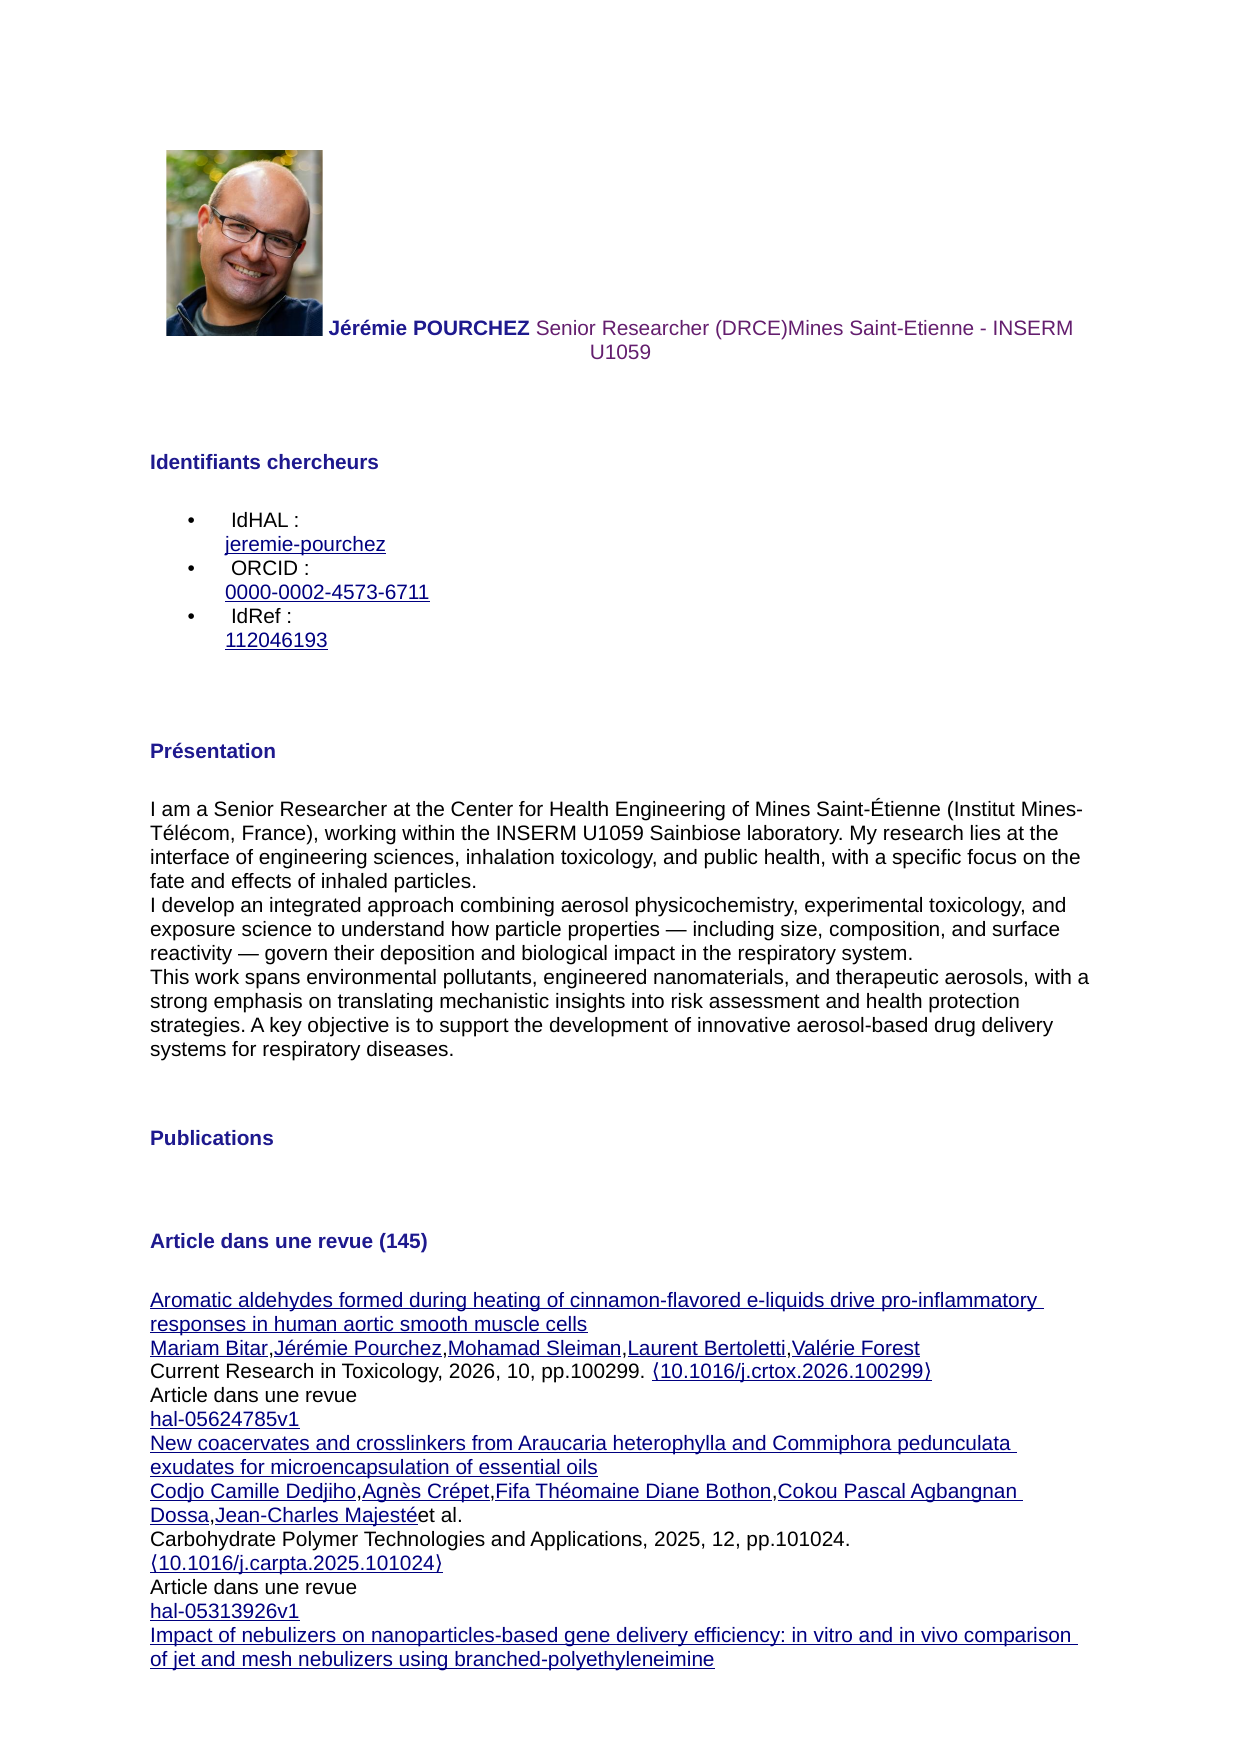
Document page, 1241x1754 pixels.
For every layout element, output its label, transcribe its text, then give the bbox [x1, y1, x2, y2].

list ORCID : [187, 556, 1090, 580]
list 112046193 [187, 628, 1090, 652]
list IdRef : [187, 604, 1090, 628]
text I am a Senior Researcher at the Center for Health Engineering of Mines Saint-Étienne (Institut Mines-Télécom, France), working within the INSERM U1059 Sainbiose laboratory. My research lies at the interface of engineering sciences, inhalation toxicology, and public health, with a specific focus on the fate and effects of inhaled particles. [150, 797, 1090, 893]
table_cell Impact of nebulizers on nanoparticles-based gene delivery efficiency: in vitro and in vivo comparison of jet and mesh nebulizers using branched-polyethyleneimine [150, 1623, 1090, 1671]
subtitle Article dans une revue (145) [150, 1229, 1090, 1253]
text I develop an integrated approach combining aerosol physicochemistry, experimental toxicology, and exposure science to understand how particle properties — including size, composition, and surface reactivity — govern their deposition and biological impact in the respiratory system. [150, 893, 1090, 964]
subtitle Identifiants chercheurs [150, 450, 1090, 474]
list IdHAL : [187, 508, 1090, 532]
text This work spans environmental pollutants, engineered nanomaterials, and therapeutic aerosols, with a strong emphasis on translating mechanistic insights into risk assessment and health protection strategies. A key objective is to support the development of innovative aerosol-based drug delivery systems for respiratory diseases. [150, 964, 1090, 1060]
list 0000-0002-4573-6711 [187, 580, 1090, 604]
list jeremie-pourchez [187, 532, 1090, 556]
table_header Aromatic aldehydes formed during heating of cinnamon-flavored e-liquids drive pro-inflammatory responses in human aortic smooth muscle cells Mariam Bitar,Jérémie Pourchez,Mohamad Sleiman,Laurent Bertoletti,Valérie Forest Current Research in Toxicology, 2026, 10, pp.100299. ⟨10.1016/j.crtox.2026.100299⟩ Article dans une revue hal-05624785v1 [150, 1288, 1090, 1431]
subtitle Jérémie POURCHEZ Senior Researcher (DRCE)Mines Saint-Etienne - INSERM U1059 [150, 150, 1090, 363]
subtitle Publications [150, 1126, 1090, 1150]
table_cell New coacervates and crosslinkers from Araucaria heterophylla and Commiphora pedunculata exudates for microencapsulation of essential oils Codjo Camille Dedjiho,Agnès Crépet,Fifa Théomaine Diane Bothon,Cokou Pascal Agbangnan Dossa,Jean-Charles Majestéet al. Carbohydrate Polymer Technologies and Applications, 2025, 12, pp.101024. ⟨10.1016/j.carpta.2025.101024⟩ Article dans une revue hal-05313926v1 [150, 1431, 1090, 1623]
picture [166, 150, 323, 336]
subtitle Présentation [150, 738, 1090, 762]
